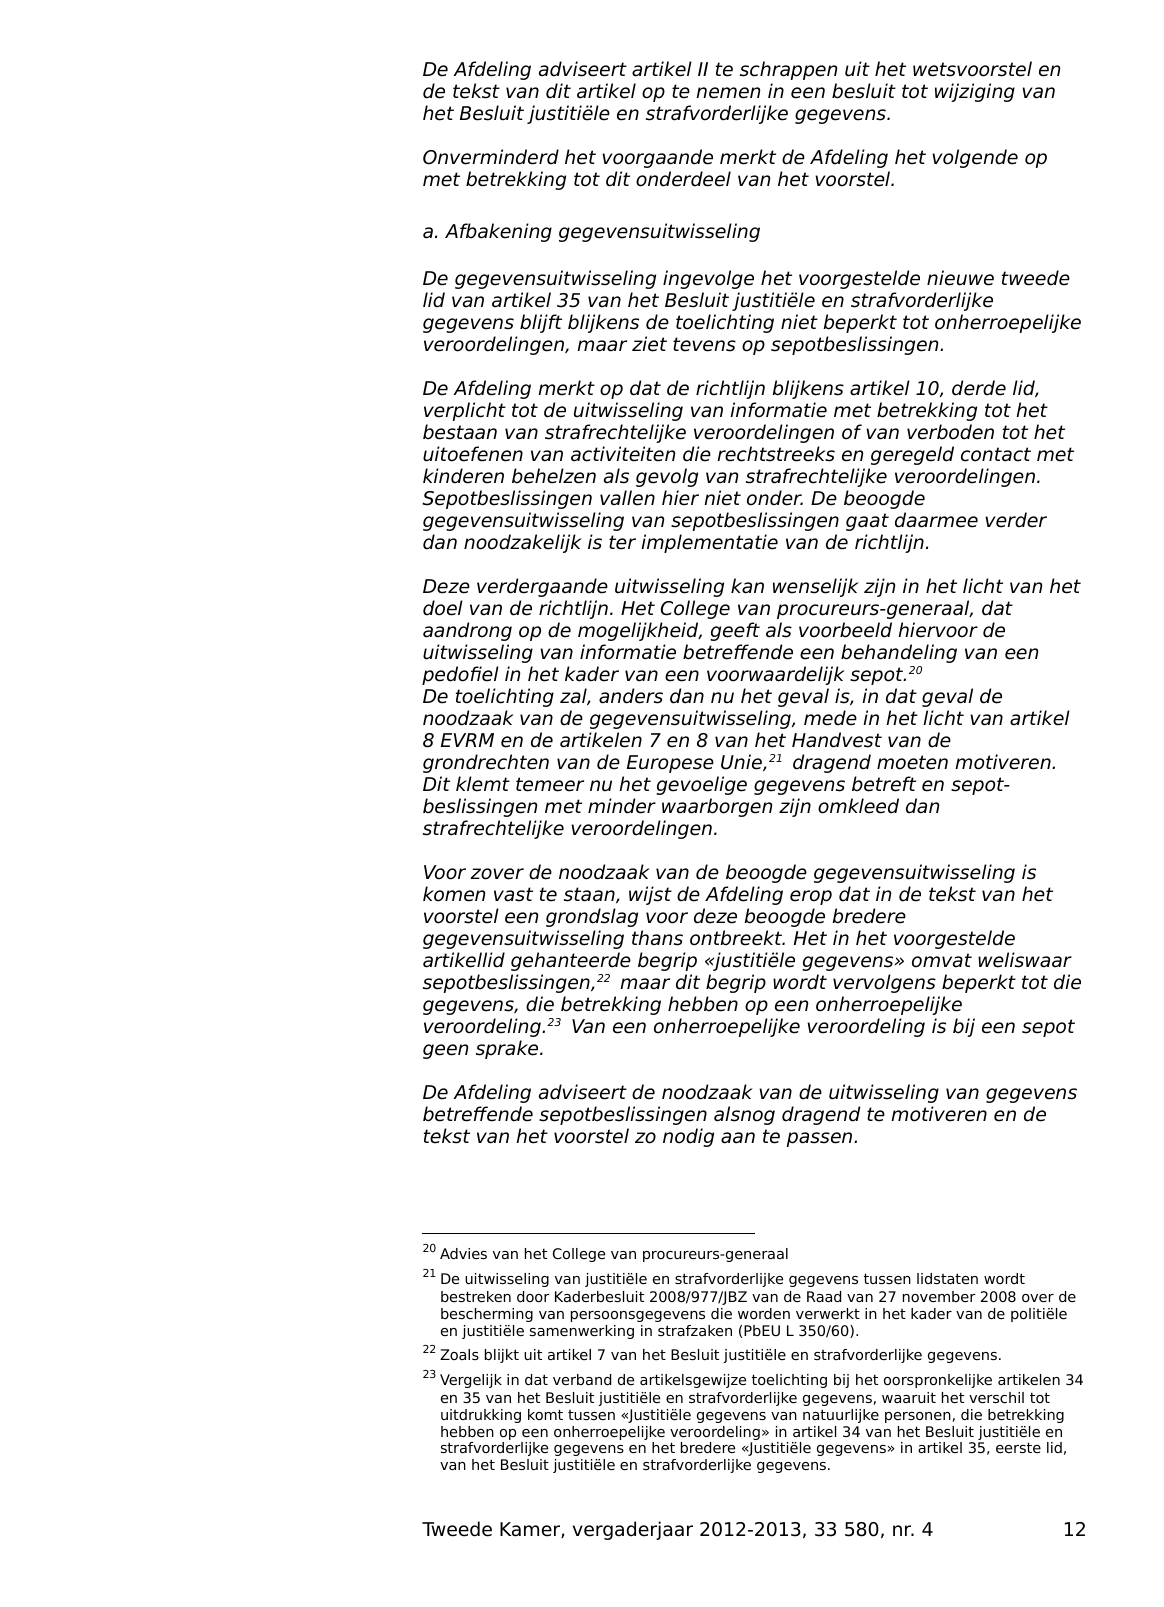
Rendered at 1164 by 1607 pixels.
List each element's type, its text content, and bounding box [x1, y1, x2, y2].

text Advies van het College van procureurs-generaal [422, 1242, 1087, 1264]
text Zoals blijkt uit artikel 7 van het Besluit justitiële en strafvorderlijke gegevens. [422, 1343, 1087, 1365]
text De Afdeling merkt op dat de richtlijn blijkens artikel 10, derde lid, verplicht tot de uitwisseling van informatie met betrekking tot het bestaan van strafrechtelijke veroordelingen of van verboden tot het uitoefenen van activiteiten die rechtstreeks en geregeld contact met kinderen behelzen als gevolg van strafrechtelijke veroordelingen. Sepotbeslissingen vallen hier niet onder. De beoogde gegevensuitwisseling van sepotbeslissingen gaat daarmee verder dan noodzakelijk is ter implementatie van de richtlijn. [422, 378, 1087, 554]
text Deze verdergaande uitwisseling kan wenselijk zijn in het licht van het doel van de richtlijn. Het College van procureurs-generaal, dat aandrong op de mogelijkheid, geeft als voorbeeld hiervoor de uitwisseling van informatie betreffende een behandeling van een pedofiel in het kader van een voorwaardelijk sepot. [422, 576, 1087, 686]
text De Afdeling adviseert artikel II te schrappen uit het wetsvoorstel en de tekst van dit artikel op te nemen in een besluit tot wijziging van het Besluit justitiële en strafvorderlijke gegevens. [422, 59, 1087, 125]
text De toelichting zal, anders dan nu het geval is, in dat geval de noodzaak van de gegevensuitwisseling, mede in het licht van artikel 8 EVRM en de artikelen 7 en 8 van het Handvest van de grondrechten van de Europese Unie, dragend moeten motiveren. Dit klemt temeer nu het gevoelige gegevens betreft en sepot-beslissingen met minder waarborgen zijn omkleed dan strafrechtelijke veroordelingen. [422, 686, 1087, 840]
subtitle a. Afbakening gegevensuitwisseling [422, 221, 1087, 243]
text De uitwisseling van justitiële en strafvorderlijke gegevens tussen lidstaten wordt bestreken door Kaderbesluit 2008/977/JBZ van de Raad van 27 november 2008 over de bescherming van persoonsgegevens die worden verwerkt in het kader van de politiële en justitiële samenwerking in strafzaken (PbEU L 350/60). [422, 1267, 1087, 1340]
text Voor zover de noodzaak van de beoogde gegevensuitwisseling is komen vast te staan, wijst de Afdeling erop dat in de tekst van het voorstel een grondslag voor deze beoogde bredere gegevensuitwisseling thans ontbreekt. Het in het voorgestelde artikellid gehanteerde begrip «justitiële gegevens» omvat weliswaar sepotbeslissingen, maar dit begrip wordt vervolgens beperkt tot die gegevens, die betrekking hebben op een onherroepelijke veroordeling. Van een onherroepelijke veroordeling is bij een sepot geen sprake. [422, 862, 1087, 1060]
text De Afdeling adviseert de noodzaak van de uitwisseling van gegevens betreffende sepotbeslissingen alsnog dragend te motiveren en de tekst van het voorstel zo nodig aan te passen. [422, 1082, 1087, 1148]
text De gegevensuitwisseling ingevolge het voorgestelde nieuwe tweede lid van artikel 35 van het Besluit justitiële en strafvorderlijke gegevens blijft blijkens de toelichting niet beperkt tot onherroepelijke veroordelingen, maar ziet tevens op sepotbeslissingen. [422, 268, 1087, 356]
text Vergelijk in dat verband de artikelsgewijze toelichting bij het oorspronkelijke artikelen 34 en 35 van het Besluit justitiële en strafvorderlijke gegevens, waaruit het verschil tot uitdrukking komt tussen «Justitiële gegevens van natuurlijke personen, die betrekking hebben op een onherroepelijke veroordeling» in artikel 34 van het Besluit justitiële en strafvorderlijke gegevens en het bredere «Justitiële gegevens» in artikel 35, eerste lid, van het Besluit justitiële en strafvorderlijke gegevens. [422, 1368, 1087, 1474]
text Onverminderd het voorgaande merkt de Afdeling het volgende op met betrekking tot dit onderdeel van het voorstel. [422, 147, 1087, 191]
